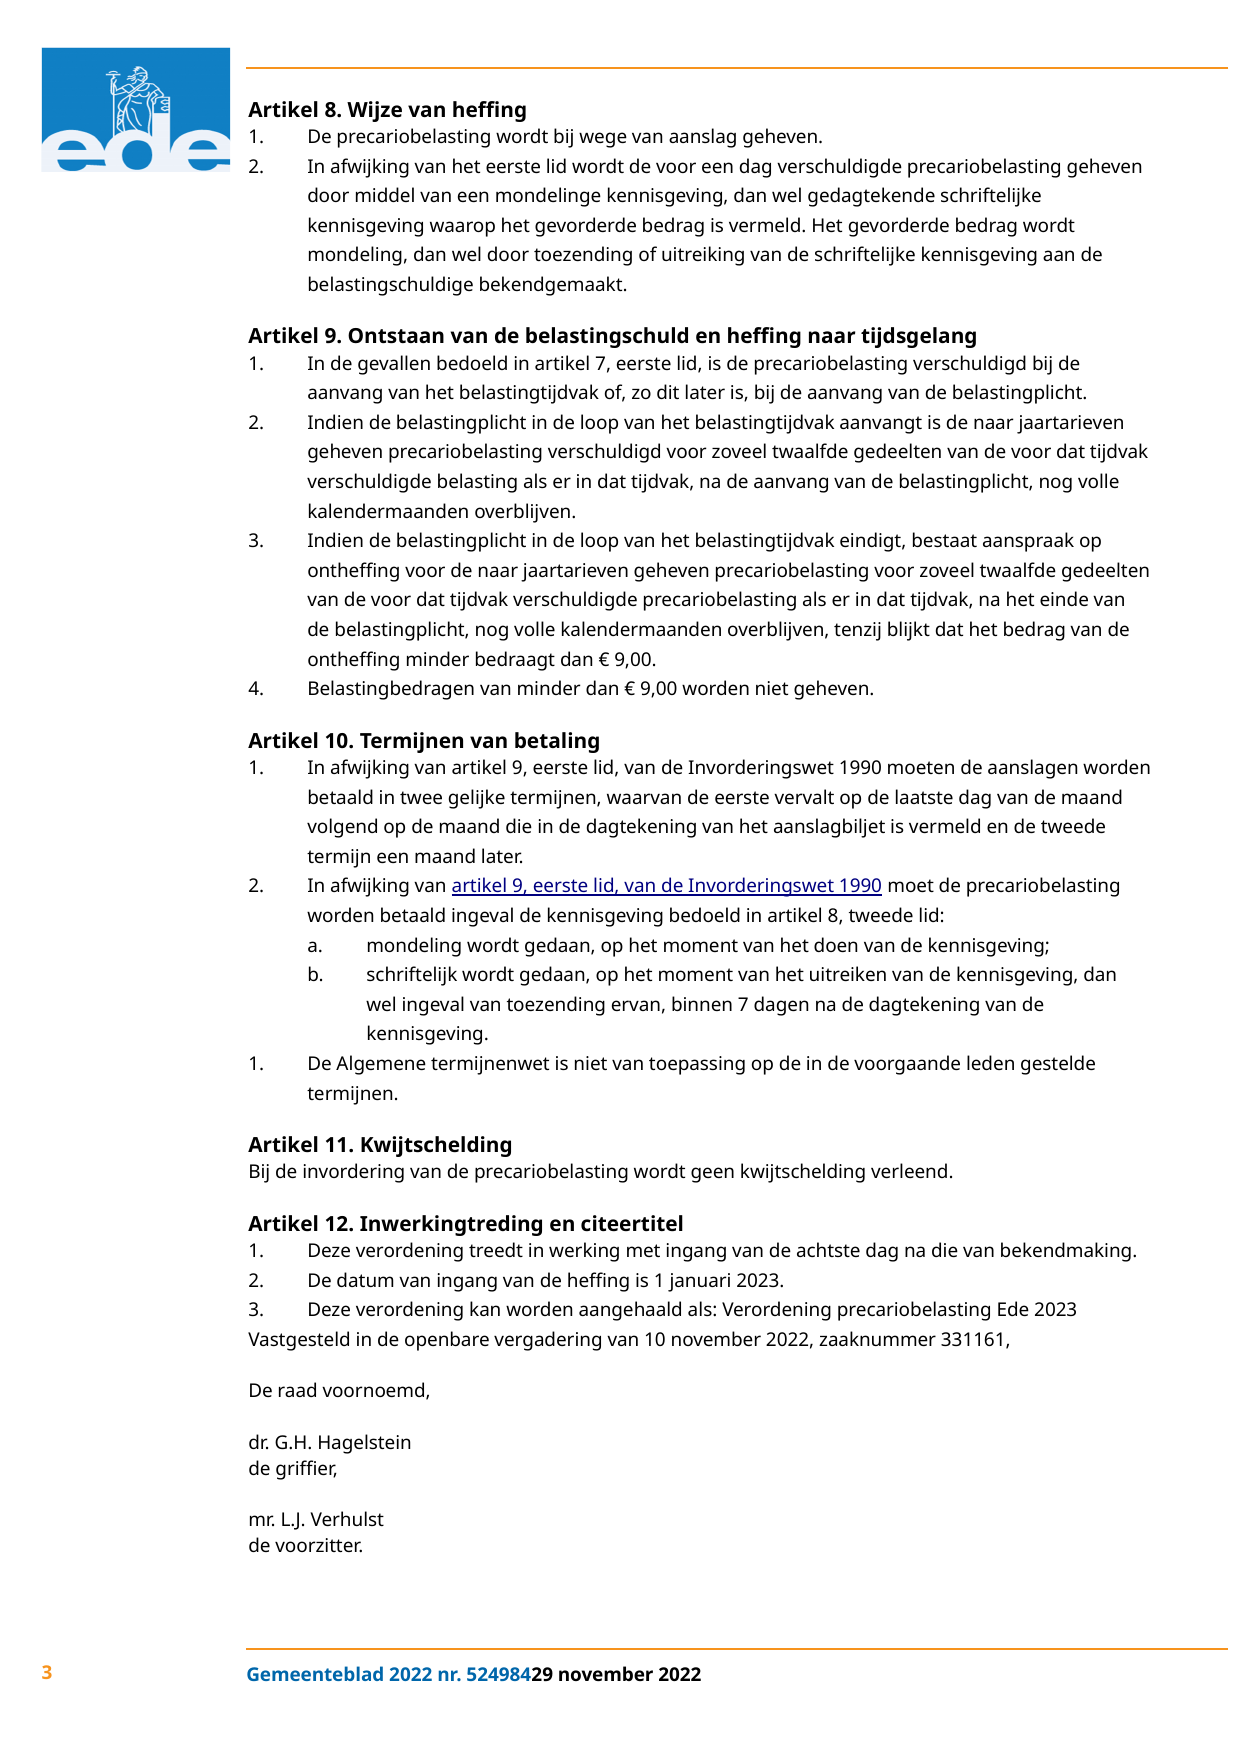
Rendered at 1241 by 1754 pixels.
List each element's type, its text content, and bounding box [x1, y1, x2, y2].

text Vastgesteld in de openbare vergadering van 10 november 2022, zaaknummer 331161, [248, 1326, 1152, 1352]
text de voorzitter. [248, 1532, 1152, 1558]
list In afwijking van artikel 9, eerste lid, van de Invorderingswet 1990 moet de precariobelasting worden betaald ingeval de kennisgeving bedoeld in artikel 8, tweede lid: [248, 873, 1152, 928]
list Belastingbedragen van minder dan € 9,00 worden niet geheven. [248, 675, 1152, 701]
list In afwijking van het eerste lid wordt de voor een dag verschuldigde precariobelasting geheven door middel van een mondelinge kennisgeving, dan wel gedagtekende schriftelijke kennisgeving waarop het gevorderde bedrag is vermeld. Het gevorderde bedrag wordt mondeling, dan wel door toezending of uitreiking van de schriftelijke kennisgeving aan de belastingschuldige bekendgemaakt. [248, 153, 1152, 297]
list De Algemene termijnenwet is niet van toepassing op de in de voorgaande leden gestelde termijnen. [248, 1050, 1152, 1105]
text De raad voornoemd, [248, 1378, 1152, 1403]
list Indien de belastingplicht in de loop van het belastingtijdvak eindigt, bestaat aanspraak op ontheffing voor de naar jaartarieven geheven precariobelasting voor zoveel twaalfde gedeelten van de voor dat tijdvak verschuldigde precariobelasting als er in dat tijdvak, na het einde van de belastingplicht, nog volle kalendermaanden overblijven, tenzij blijkt dat het bedrag van de ontheffing minder bedraagt dan € 9,00. [248, 527, 1152, 672]
text Artikel 8. Wijze van heffing [248, 95, 1152, 123]
text mr. L.J. Verhulst [248, 1506, 1152, 1532]
picture [41, 47, 231, 172]
text Bij de invordering van de precariobelasting wordt geen kwijtschelding verleend. [248, 1158, 1152, 1184]
text Artikel 9. Ontstaan van de belastingschuld en heffing naar tijdsgelang [248, 322, 1152, 350]
list mondeling wordt gedaan, op het moment van het doen van de kennisgeving; [307, 932, 1152, 957]
list In de gevallen bedoeld in artikel 7, eerste lid, is de precariobelasting verschuldigd bij de aanvang van het belastingtijdvak of, zo dit later is, bij de aanvang van de belastingplicht. [248, 350, 1152, 405]
list De precariobelasting wordt bij wege van aanslag geheven. [248, 123, 1152, 149]
list Indien de belastingplicht in de loop van het belastingtijdvak aanvangt is de naar jaartarieven geheven precariobelasting verschuldigd voor zoveel twaalfde gedeelten van de voor dat tijdvak verschuldigde belasting als er in dat tijdvak, na de aanvang van de belastingplicht, nog volle kalendermaanden overblijven. [248, 409, 1152, 524]
list In afwijking van artikel 9, eerste lid, van de Invorderingswet 1990 moeten de aanslagen worden betaald in twee gelijke termijnen, waarvan de eerste vervalt op de laatste dag van de maand volgend op de maand die in de dagtekening van het aanslagbiljet is vermeld en de tweede termijn een maand later. [248, 754, 1152, 869]
list De datum van ingang van de heffing is 1 januari 2023. [248, 1267, 1152, 1293]
text Artikel 12. Inwerkingtreding en citeertitel [248, 1209, 1152, 1237]
text Artikel 11. Kwijtschelding [248, 1130, 1152, 1158]
list Deze verordening treedt in werking met ingang van de achtste dag na die van bekendmaking. [248, 1237, 1152, 1263]
list schriftelijk wordt gedaan, op het moment van het uitreiken van de kennisgeving, dan wel ingeval van toezending ervan, binnen 7 dagen na de dagtekening van de kennisgeving. [307, 961, 1152, 1046]
text Artikel 10. Termijnen van betaling [248, 726, 1152, 754]
text de griffier, [248, 1455, 1152, 1481]
list Deze verordening kan worden aangehaald als: Verordening precariobelasting Ede 2023 [248, 1297, 1152, 1322]
text dr. G.H. Hagelstein [248, 1429, 1152, 1455]
